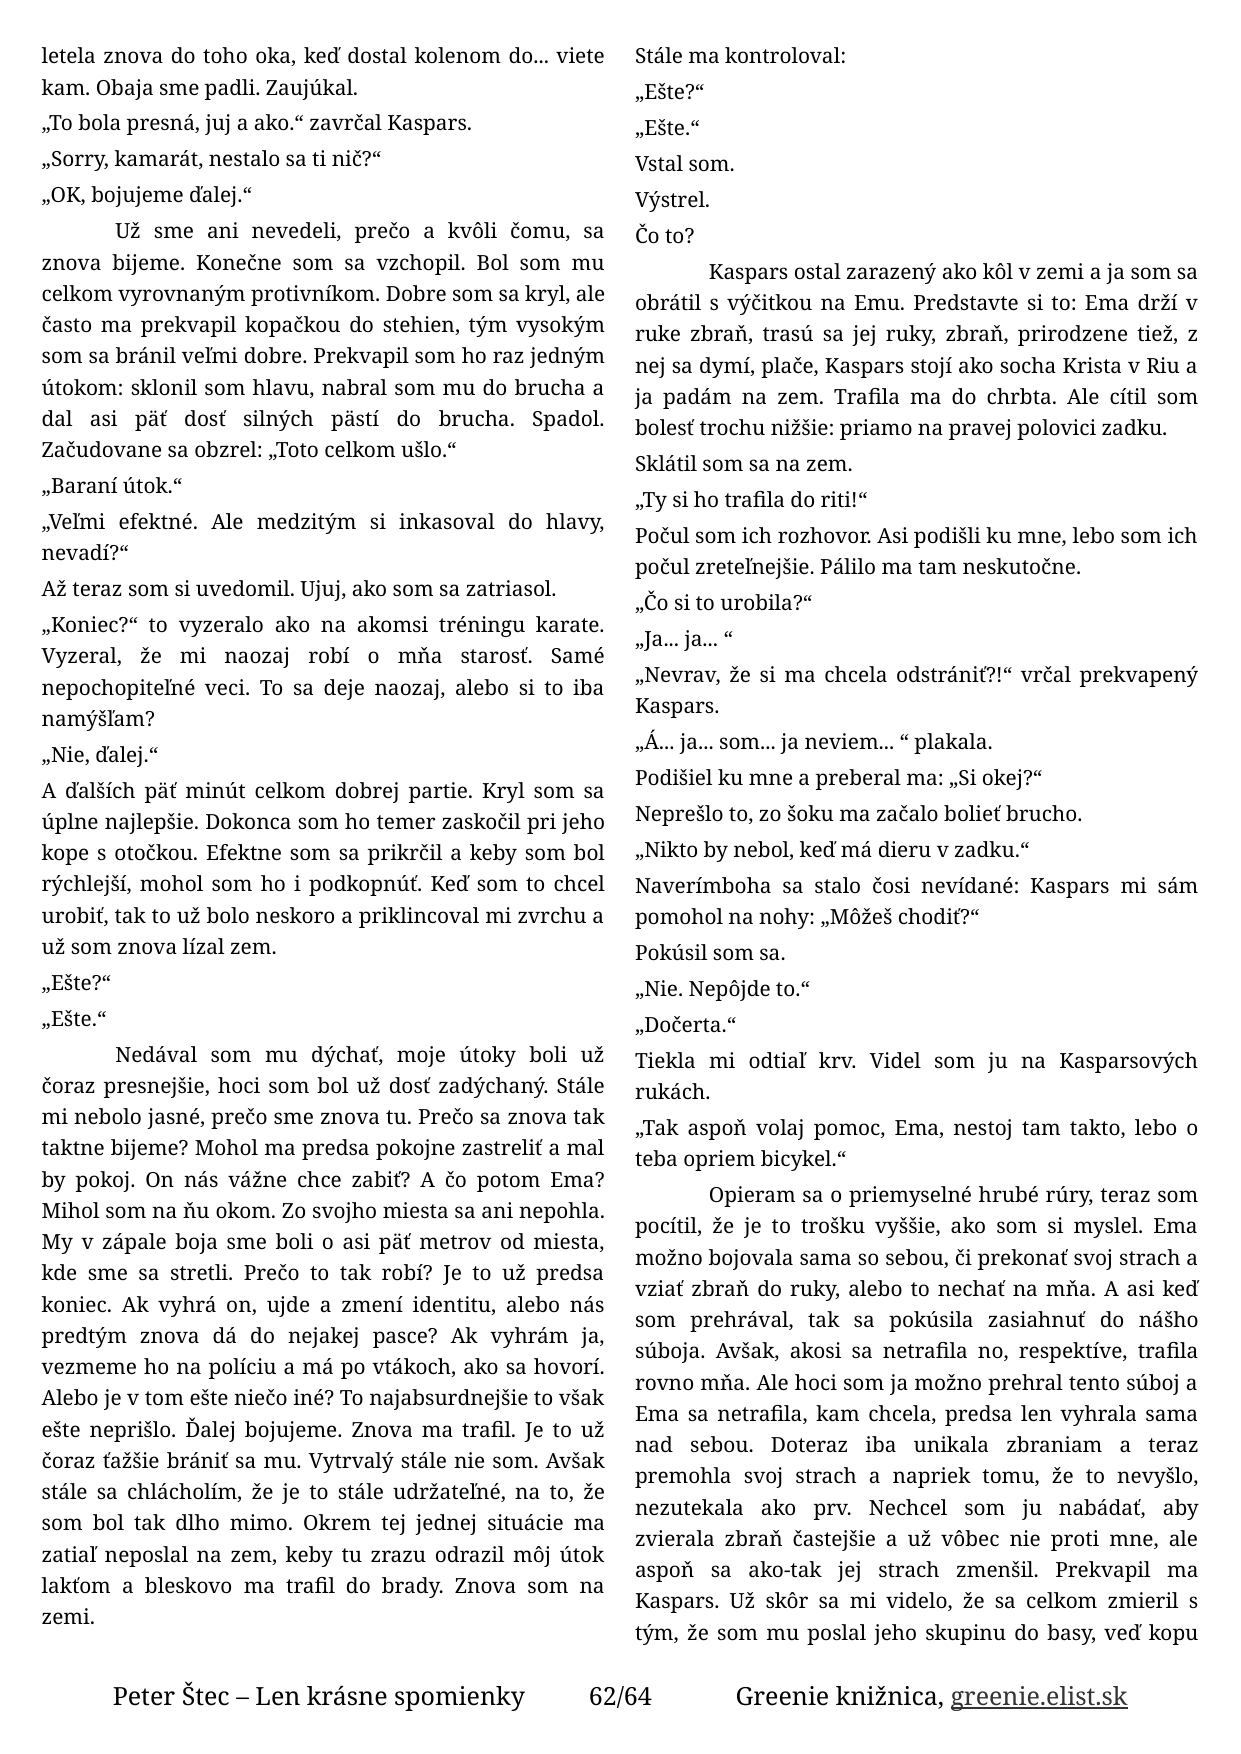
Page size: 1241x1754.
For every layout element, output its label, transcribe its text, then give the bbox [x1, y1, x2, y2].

text Počul som ich rozhovor. Asi podišli ku mne, lebo som ich počul zreteľnejšie. Pálilo ma tam neskutočne. [635, 521, 1199, 581]
text Stále ma kontroloval: [635, 41, 1199, 70]
text Až teraz som si uvedomil. Ujuj, ako som sa zatriasol. [41, 574, 605, 603]
text „OK, bojujeme ďalej.“ [41, 180, 605, 209]
text „Ešte.“ [41, 1004, 605, 1032]
text „Baraní útok.“ [41, 471, 605, 499]
text Výstrel. [635, 185, 1199, 213]
text „Čo si to urobila?“ [635, 588, 1199, 617]
text Neprešlo to, zo šoku ma začalo bolieť brucho. [635, 799, 1199, 828]
text Už sme ani nevedeli, prečo a kvôli čomu, sa znova bijeme. Konečne som sa vzchopil. Bol som mu celkom vyrovnaným protivníkom. Dobre som sa kryl, ale často ma prekvapil kopačkou do stehien, tým vysokým som sa bránil veľmi dobre. Prekvapil som ho raz jedným útokom: sklonil som hlavu, nabral som mu do brucha a dal asi päť dosť silných pästí do brucha. Spadol. Začudovane sa obzrel: „Toto celkom ušlo.“ [41, 216, 605, 463]
text „Koniec?“ to vyzeralo ako na akomsi tréningu karate. Vyzeral, že mi naozaj robí o mňa starosť. Samé nepochopiteľné veci. To sa deje naozaj, alebo si to iba namýšľam? [41, 610, 605, 732]
text Podišiel ku mne a preberal ma: „Si okej?“ [635, 763, 1199, 792]
text Opieram sa o priemyselné hrubé rúry, teraz som pocítil, že je to trošku vyššie, ako som si myslel. Ema možno bojovala sama so sebou, či prekonať svoj strach a vziať zbraň do ruky, alebo to nechať na mňa. A asi keď som prehrával, tak sa pokúsila zasiahnuť do nášho súboja. Avšak, akosi sa netrafila no, respektíve, trafila rovno mňa. Ale hoci som ja možno prehral tento súboj a Ema sa netrafila, kam chcela, predsa len vyhrala sama nad sebou. Doteraz iba unikala zbraniam a teraz premohla svoj strach a napriek tomu, že to nevyšlo, nezutekala ako prv. Nechcel som ju nabádať, aby zvierala zbraň častejšie a už vôbec nie proti mne, ale aspoň sa ako-tak jej strach zmenšil. Prekvapil ma Kaspars. Už skôr sa mi videlo, že sa celkom zmieril s tým, že som mu poslal jeho skupinu do basy, veď kopu [635, 1180, 1199, 1646]
text Sklátil som sa na zem. [635, 449, 1199, 478]
text Vstal som. [635, 149, 1199, 178]
text „Ešte?“ [41, 968, 605, 996]
text „To bola presná, juj a ako.“ zavrčal Kaspars. [41, 108, 605, 137]
text „Ja... ja... “ [635, 624, 1199, 653]
text „Nikto by nebol, keď má dieru v zadku.“ [635, 835, 1199, 863]
text Tiekla mi odtiaľ krv. Videl som ju na Kasparsových rukách. [635, 1046, 1199, 1106]
text „Dočerta.“ [635, 1010, 1199, 1038]
text „Ešte?“ [635, 77, 1199, 106]
text Čo to? [635, 221, 1199, 249]
text A ďalších päť minút celkom dobrej partie. Kryl som sa úplne najlepšie. Dokonca som ho temer zaskočil pri jeho kope s otočkou. Efektne som sa prikrčil a keby som bol rýchlejší, mohol som ho i podkopnúť. Keď som to chcel urobiť, tak to už bolo neskoro a priklincoval mi zvrchu a už som znova lízal zem. [41, 776, 605, 960]
text „Ty si ho trafila do riti!“ [635, 485, 1199, 513]
text Pokúsil som sa. [635, 938, 1199, 967]
text letela znova do toho oka, keď dostal kolenom do... viete kam. Obaja sme padli. Zaujúkal. [41, 41, 605, 101]
text Naverímboha sa stalo čosi nevídané: Kaspars mi sám pomohol na nohy: „Môžeš chodiť?“ [635, 871, 1199, 931]
text „Ešte.“ [635, 113, 1199, 142]
text „Á... ja... som... ja neviem... “ plakala. [635, 727, 1199, 756]
text „Veľmi efektné. Ale medzitým si inkasoval do hlavy, nevadí?“ [41, 507, 605, 567]
text „Nevrav, že si ma chcela odstrániť?!“ vrčal prekvapený Kaspars. [635, 660, 1199, 720]
text „Tak aspoň volaj pomoc, Ema, nestoj tam takto, lebo o teba opriem bicykel.“ [635, 1113, 1199, 1173]
text Kaspars ostal zarazený ako kôl v zemi a ja som sa obrátil s výčitkou na Emu. Predstavte si to: Ema drží v ruke zbraň, trasú sa jej ruky, zbraň, prirodzene tiež, z nej sa dymí, plače, Kaspars stojí ako socha Krista v Riu a ja padám na zem. Trafila ma do chrbta. Ale cítil som bolesť trochu nižšie: priamo na pravej polovici zadku. [635, 257, 1199, 442]
text „Nie. Nepôjde to.“ [635, 974, 1199, 1003]
text Nedával som mu dýchať, moje útoky boli už čoraz presnejšie, hoci som bol už dosť zadýchaný. Stále mi nebolo jasné, prečo sme znova tu. Prečo sa znova tak taktne bijeme? Mohol ma predsa pokojne zastreliť a mal by pokoj. On nás vážne chce zabiť? A čo potom Ema? Mihol som na ňu okom. Zo svojho miesta sa ani nepohla. My v zápale boja sme boli o asi päť metrov od miesta, kde sme sa stretli. Prečo to tak robí? Je to už predsa koniec. Ak vyhrá on, ujde a zmení identitu, alebo nás predtým znova dá do nejakej pasce? Ak vyhrám ja, vezmeme ho na políciu a má po vtákoch, ako sa hovorí. Alebo je v tom ešte niečo iné? To najabsurdnejšie to však ešte neprišlo. Ďalej bojujeme. Znova ma trafil. Je to už čoraz ťažšie brániť sa mu. Vytrvalý stále nie som. Avšak stále sa chlácholím, že je to stále udržateľné, na to, že som bol tak dlho mimo. Okrem tej jednej situácie ma zatiaľ neposlal na zem, keby tu zrazu odrazil môj útok lakťom a bleskovo ma trafil do brady. Znova som na zemi. [41, 1040, 605, 1631]
text „Nie, ďalej.“ [41, 740, 605, 768]
text „Sorry, kamarát, nestalo sa ti nič?“ [41, 144, 605, 173]
